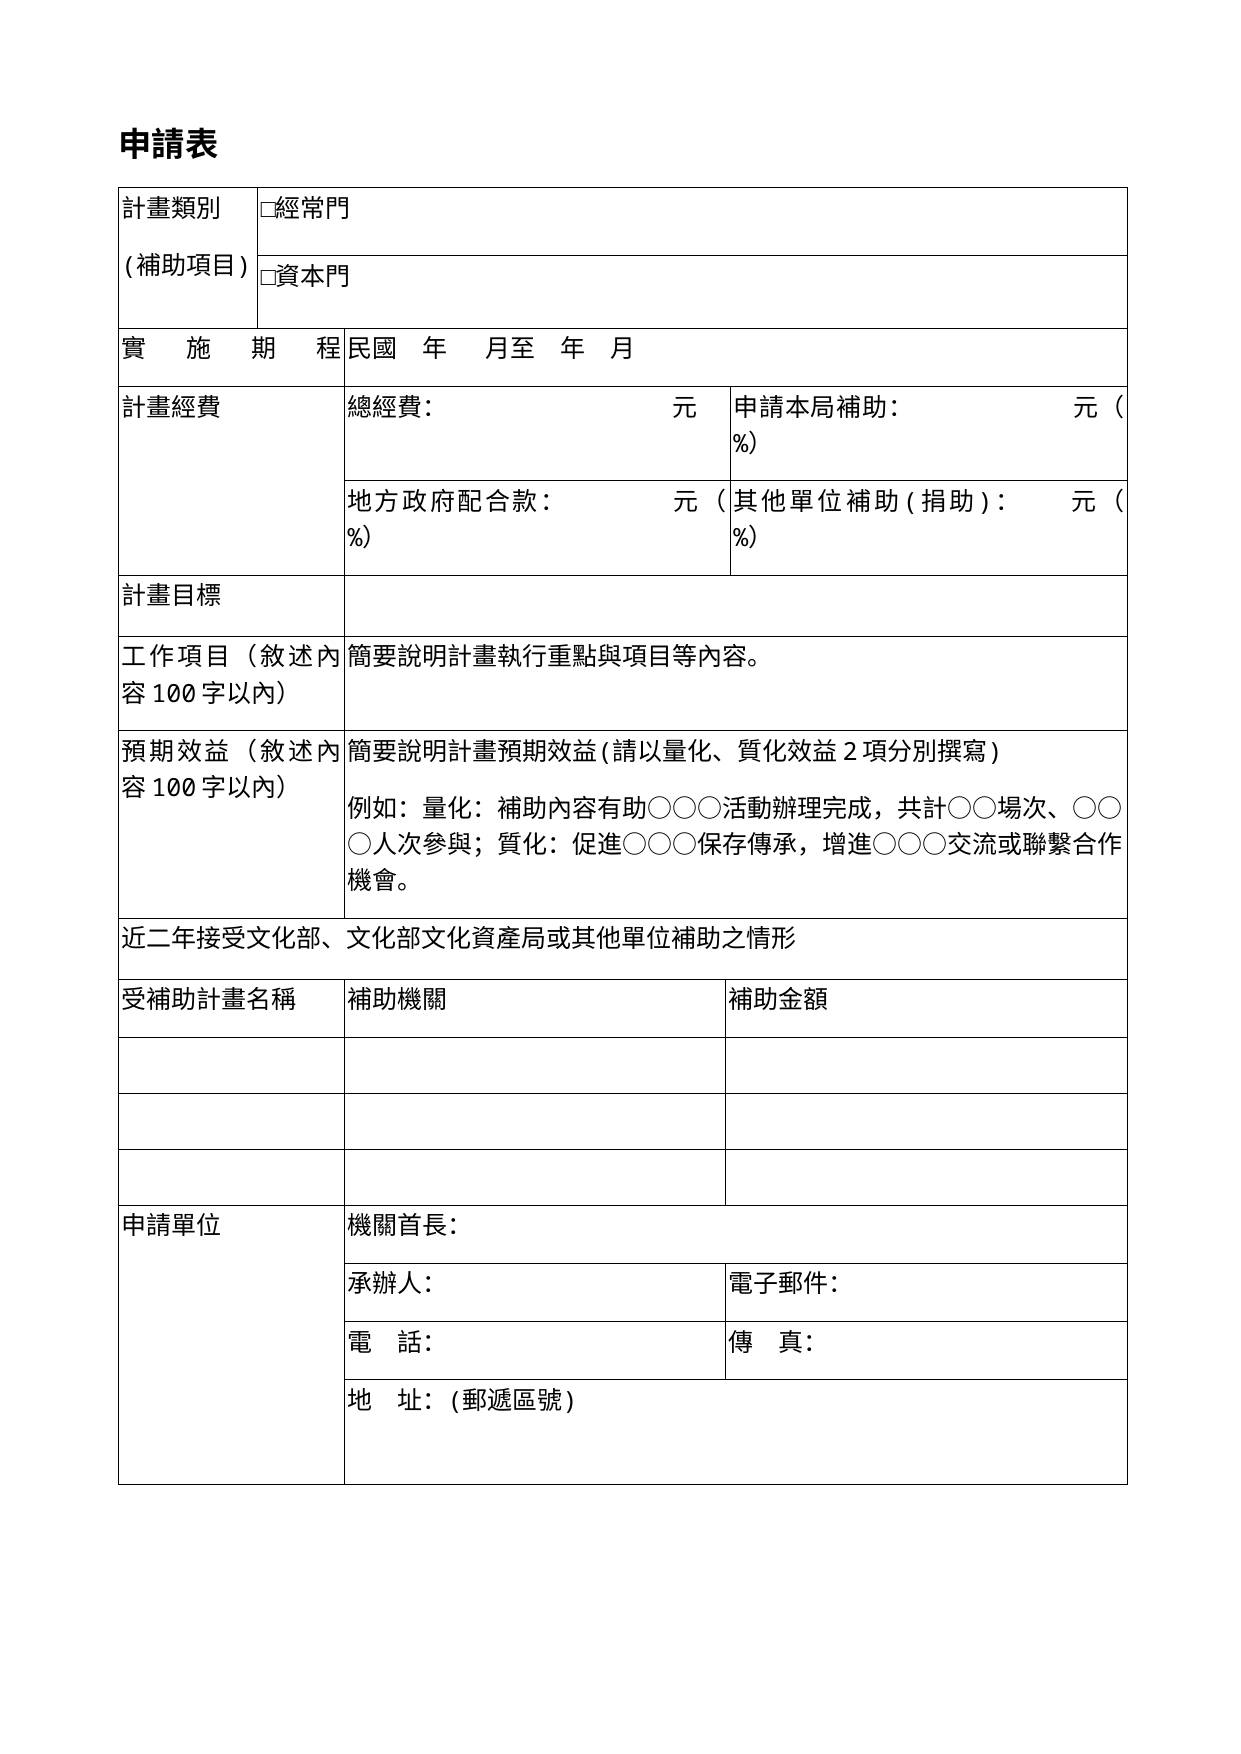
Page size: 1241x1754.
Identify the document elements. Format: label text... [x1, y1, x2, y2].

text 申請表 [118, 118, 1122, 166]
table_cell [119, 1150, 344, 1205]
table_cell [345, 1038, 725, 1093]
table_cell 預期效益（敘述內容100字以內） [119, 731, 344, 918]
table_cell 計畫目標 [119, 576, 344, 636]
table_cell 總經費： 元 [345, 387, 730, 480]
table_cell 實施期程 [119, 329, 344, 386]
table_cell 地 址：(郵遞區號) [345, 1380, 1127, 1484]
table_cell 機關首長： [345, 1206, 1127, 1263]
table_cell 計畫經費 [119, 387, 344, 575]
table_cell [726, 1150, 1127, 1205]
table_cell [119, 1038, 344, 1093]
table_cell 電 話： [345, 1322, 725, 1379]
table_cell 簡要說明計畫執行重點與項目等內容。 [345, 637, 1127, 730]
table_cell 受補助計畫名稱 [119, 980, 344, 1037]
table_cell 申請本局補助： 元（ %） [731, 387, 1127, 480]
table_cell [345, 1150, 725, 1205]
table_cell 承辦人： [345, 1264, 725, 1321]
table_cell [345, 1094, 725, 1149]
table_cell 簡要說明計畫預期效益(請以量化、質化效益2項分別撰寫) 例如：量化：補助內容有助○○○活動辦理完成，共計○○場次、○○○人次參與；質化：促進○○○保存傳承，增進○○○交流或聯繫合作機會。 [345, 731, 1127, 918]
table_cell [345, 576, 1127, 636]
table_cell 電子郵件： [726, 1264, 1127, 1321]
table_header □經常門 [258, 188, 1127, 255]
table_cell [726, 1038, 1127, 1093]
table_cell 傳 真： [726, 1322, 1127, 1379]
table_cell 工作項目（敘述內容100字以內） [119, 637, 344, 730]
table_cell 補助機關 [345, 980, 725, 1037]
table_cell 補助金額 [726, 980, 1127, 1037]
table_cell 申請單位 [119, 1206, 344, 1484]
table_cell 民國 年 月至 年 月 [345, 329, 1127, 386]
table_cell 近二年接受文化部、文化部文化資產局或其他單位補助之情形 [119, 919, 1127, 979]
table_cell [726, 1094, 1127, 1149]
table_cell □資本門 [258, 256, 1127, 328]
table_header 計畫類別 (補助項目) [119, 188, 257, 328]
table_cell 其他單位補助(捐助)： 元（ %） [731, 481, 1127, 575]
table_cell [119, 1094, 344, 1149]
table_cell 地方政府配合款： 元（ %） [345, 481, 730, 575]
